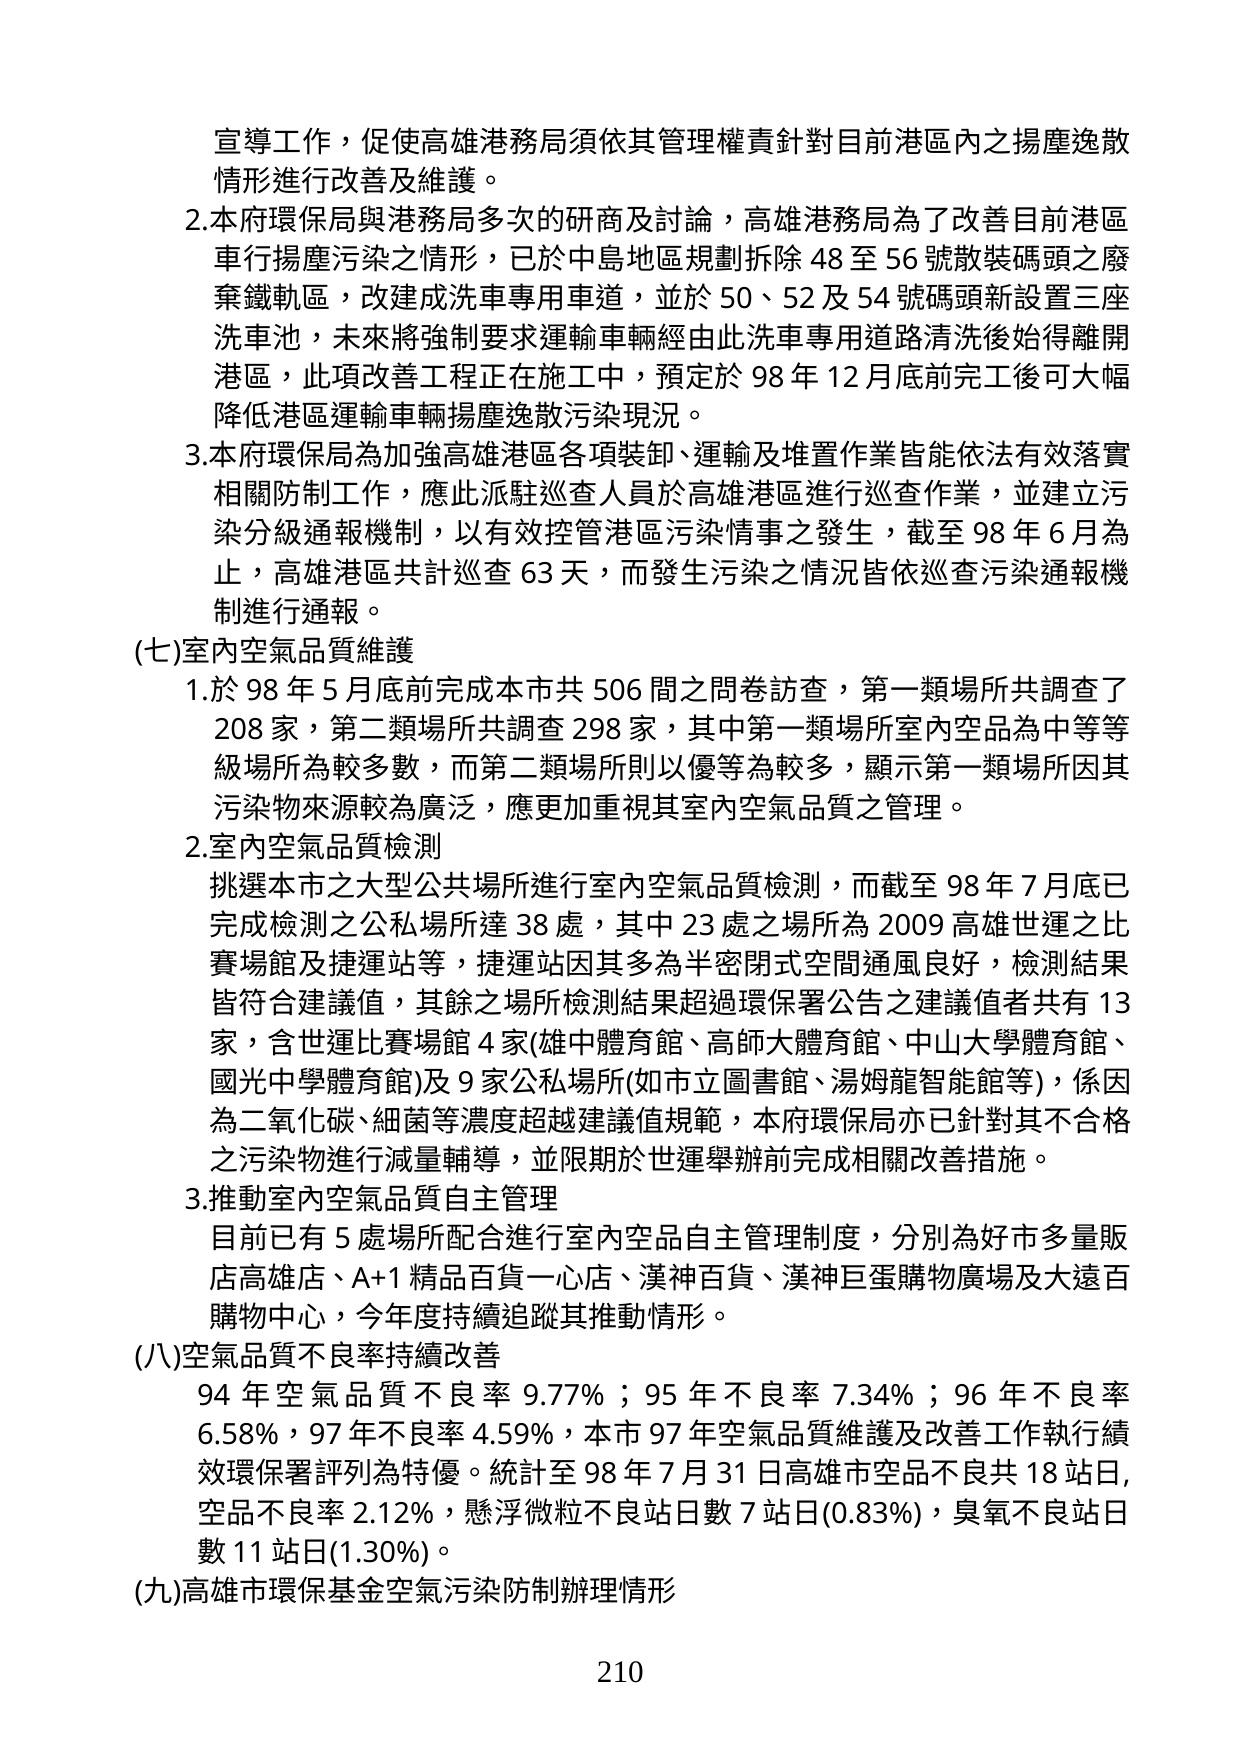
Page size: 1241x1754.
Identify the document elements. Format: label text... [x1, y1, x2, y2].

subtitle (八)空氣品質不良率持續改善 [134, 1335, 1131, 1374]
subtitle (九)高雄市環保基金空氣污染防制辦理情形 [134, 1570, 1131, 1609]
subtitle 宣導工作，促使高雄港務局須依其管理權責針對目前港區內之揚塵逸散情形進行改善及維護。 [184, 121, 1131, 199]
text 挑選本市之大型公共場所進行室內空氣品質檢測，而截至98年7月底已完成檢測之公私場所達38處，其中23處之場所為2009高雄世運之比賽場館及捷運站等，捷運站因其多為半密閉式空間通風良好，檢測結果皆符合建議值，其餘之場所檢測結果超過環保署公告之建議值者共有13家，含世運比賽場館4家(雄中體育館、高師大體育館、中山大學體育館、國光中學體育館)及9家公私場所(如市立圖書館、湯姆龍智能館等)，係因為二氧化碳、細菌等濃度超越建議值規範，本府環保局亦已針對其不合格之污染物進行減量輔導，並限期於世運舉辦前完成相關改善措施。 [209, 865, 1131, 1178]
subtitle 2.本府環保局與港務局多次的研商及討論，高雄港務局為了改善目前港區車行揚塵污染之情形，已於中島地區規劃拆除48至56號散裝碼頭之廢棄鐵軌區，改建成洗車專用車道，並於50、52及54號碼頭新設置三座洗車池，未來將強制要求運輸車輛經由此洗車專用道路清洗後始得離開港區，此項改善工程正在施工中，預定於98年12月底前完工後可大幅降低港區運輸車輛揚塵逸散污染現況。 [184, 199, 1131, 434]
subtitle 3.推動室內空氣品質自主管理 [184, 1178, 1131, 1218]
subtitle 2.室內空氣品質檢測 [184, 826, 1131, 865]
text 94年空氣品質不良率9.77%；95年不良率7.34%；96年不良率6.58%，97年不良率4.59%，本市97年空氣品質維護及改善工作執行績效環保署評列為特優。統計至98年7月31日高雄市空品不良共18站日,空品不良率2.12%，懸浮微粒不良站日數7站日(0.83%)，臭氧不良站日數11站日(1.30%)。 [197, 1374, 1131, 1570]
subtitle (七)室內空氣品質維護 [134, 630, 1131, 669]
subtitle 1.於98年5月底前完成本市共506間之問卷訪查，第一類場所共調查了208家，第二類場所共調查298家，其中第一類場所室內空品為中等等級場所為較多數，而第二類場所則以優等為較多，顯示第一類場所因其污染物來源較為廣泛，應更加重視其室內空氣品質之管理。 [184, 669, 1131, 826]
subtitle 3.本府環保局為加強高雄港區各項裝卸、運輸及堆置作業皆能依法有效落實相關防制工作，應此派駐巡查人員於高雄港區進行巡查作業，並建立污染分級通報機制，以有效控管港區污染情事之發生，截至98年6月為止，高雄港區共計巡查63天，而發生污染之情況皆依巡查污染通報機制進行通報。 [184, 434, 1131, 630]
text 目前已有5處場所配合進行室內空品自主管理制度，分別為好市多量販店高雄店、A+1精品百貨一心店、漢神百貨、漢神巨蛋購物廣場及大遠百購物中心，今年度持續追蹤其推動情形。 [209, 1218, 1131, 1335]
